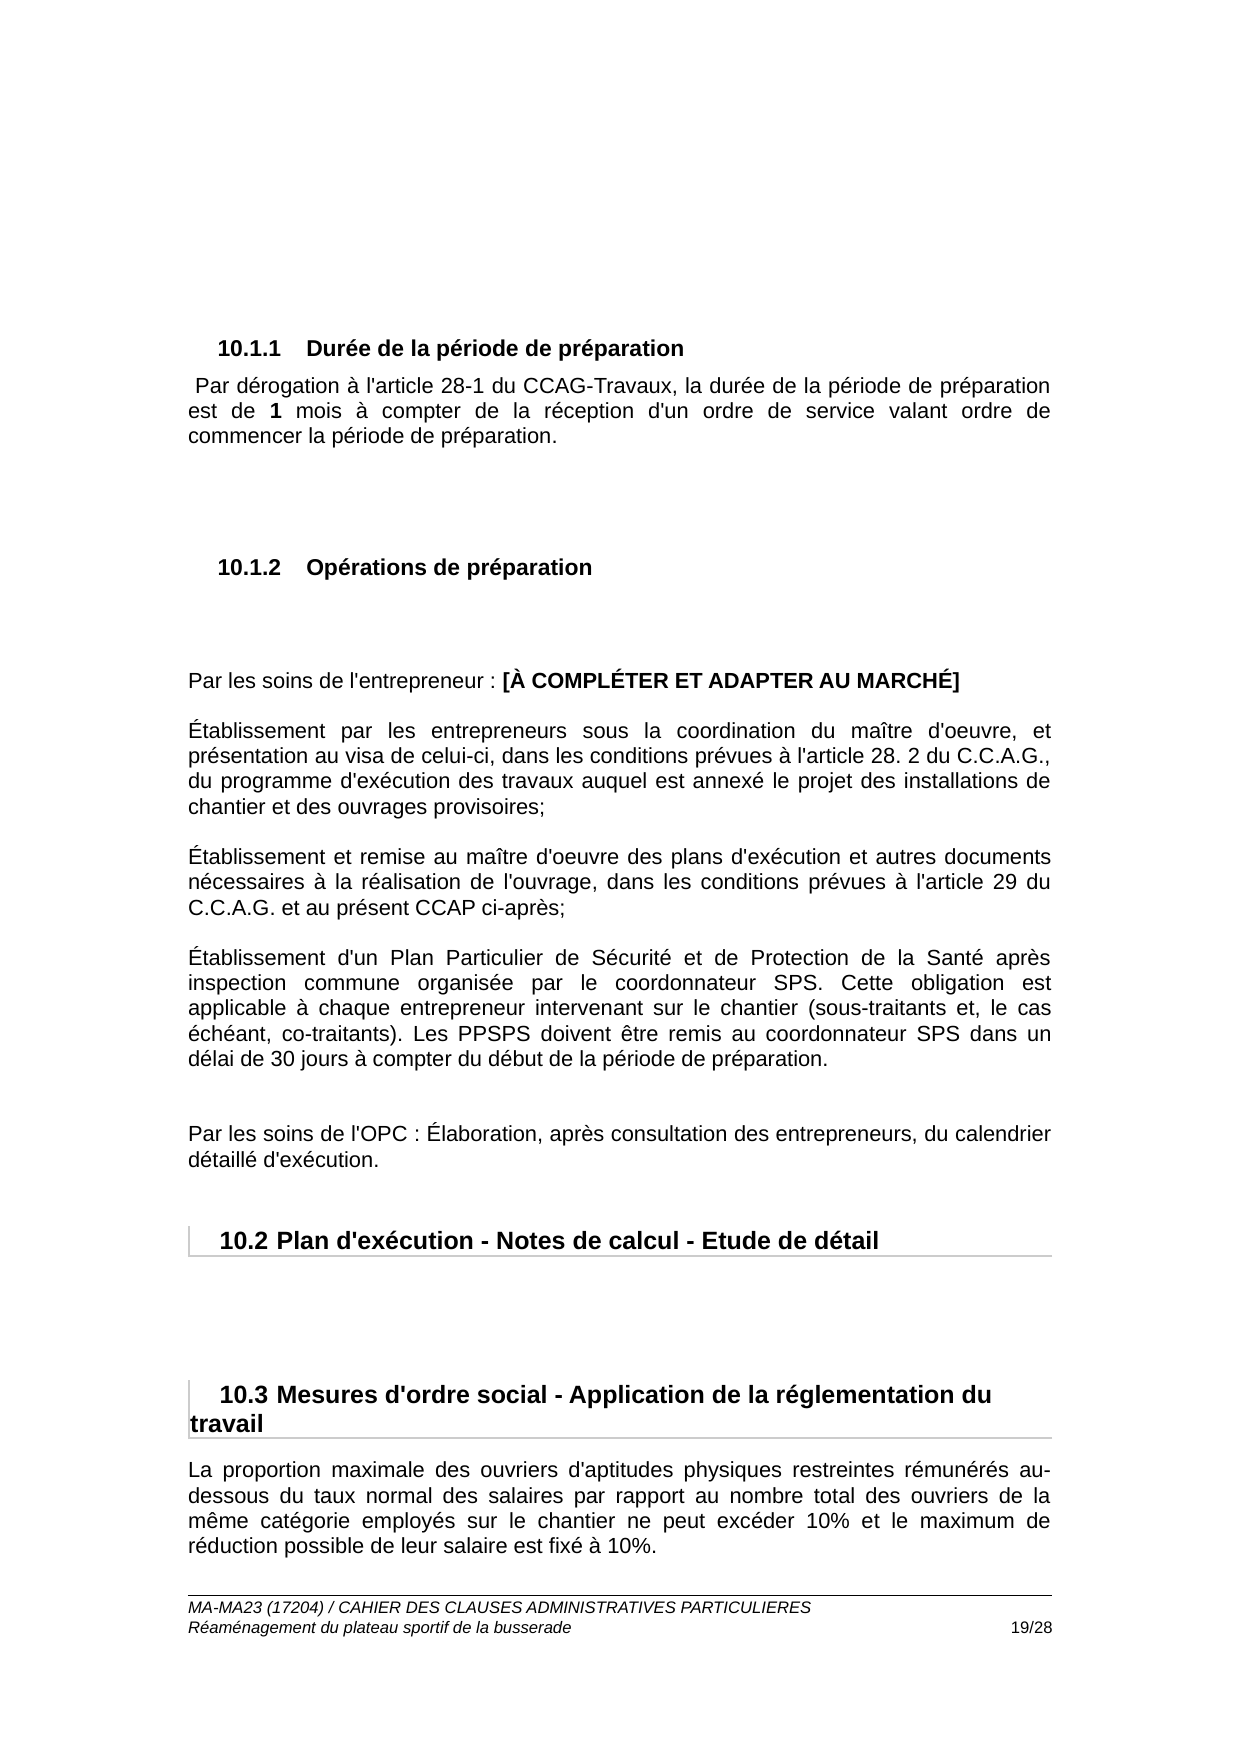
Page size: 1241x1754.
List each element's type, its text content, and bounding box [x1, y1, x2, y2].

subtitle Durée de la période de préparation [188, 335, 1052, 361]
text Établissement d'un Plan Particulier de Sécurité et de Protection de la Santé après inspection commune organisée par le coordonnateur SPS. Cette obligation est applicable à chaque entrepreneur intervenant sur le chantier (sous-traitants et, le cas échéant, co-traitants). Les PPSPS doivent être remis au coordonnateur SPS dans un délai de 30 jours à compter du début de la période de préparation. [188, 945, 1052, 1071]
text Par les soins de l'OPC : Élaboration, après consultation des entrepreneurs, du calendrier détaillé d'exécution. [188, 1121, 1052, 1172]
text Par dérogation à l'article 28-1 du CCAG-Travaux, la durée de la période de préparation est de 1 mois à compter de la réception d'un ordre de service valant ordre de commencer la période de préparation. [188, 373, 1052, 449]
text Établissement par les entrepreneurs sous la coordination du maître d'oeuvre, et présentation au visa de celui-ci, dans les conditions prévues à l'article 28. 2 du C.C.A.G., du programme d'exécution des travaux auquel est annexé le projet des installations de chantier et des ouvrages provisoires; [188, 718, 1052, 819]
text La proportion maximale des ouvriers d'aptitudes physiques restreintes rémunérés au-dessous du taux normal des salaires par rapport au nombre total des ouvriers de la même catégorie employés sur le chantier ne peut excéder 10% et le maximum de réduction possible de leur salaire est fixé à 10%. [188, 1457, 1052, 1558]
subtitle Mesures d'ordre social - Application de la réglementation du travail [190, 1380, 1052, 1437]
subtitle Plan d'exécution - Notes de calcul - Etude de détail [190, 1226, 1052, 1255]
subtitle Opérations de préparation [188, 554, 1052, 580]
text Établissement et remise au maître d'oeuvre des plans d'exécution et autres documents nécessaires à la réalisation de l'ouvrage, dans les conditions prévues à l'article 29 du C.C.A.G. et au présent CCAP ci-après; [188, 844, 1052, 919]
text Par les soins de l'entrepreneur : [À COMPLÉTER ET ADAPTER AU MARCHÉ] [188, 667, 1052, 693]
